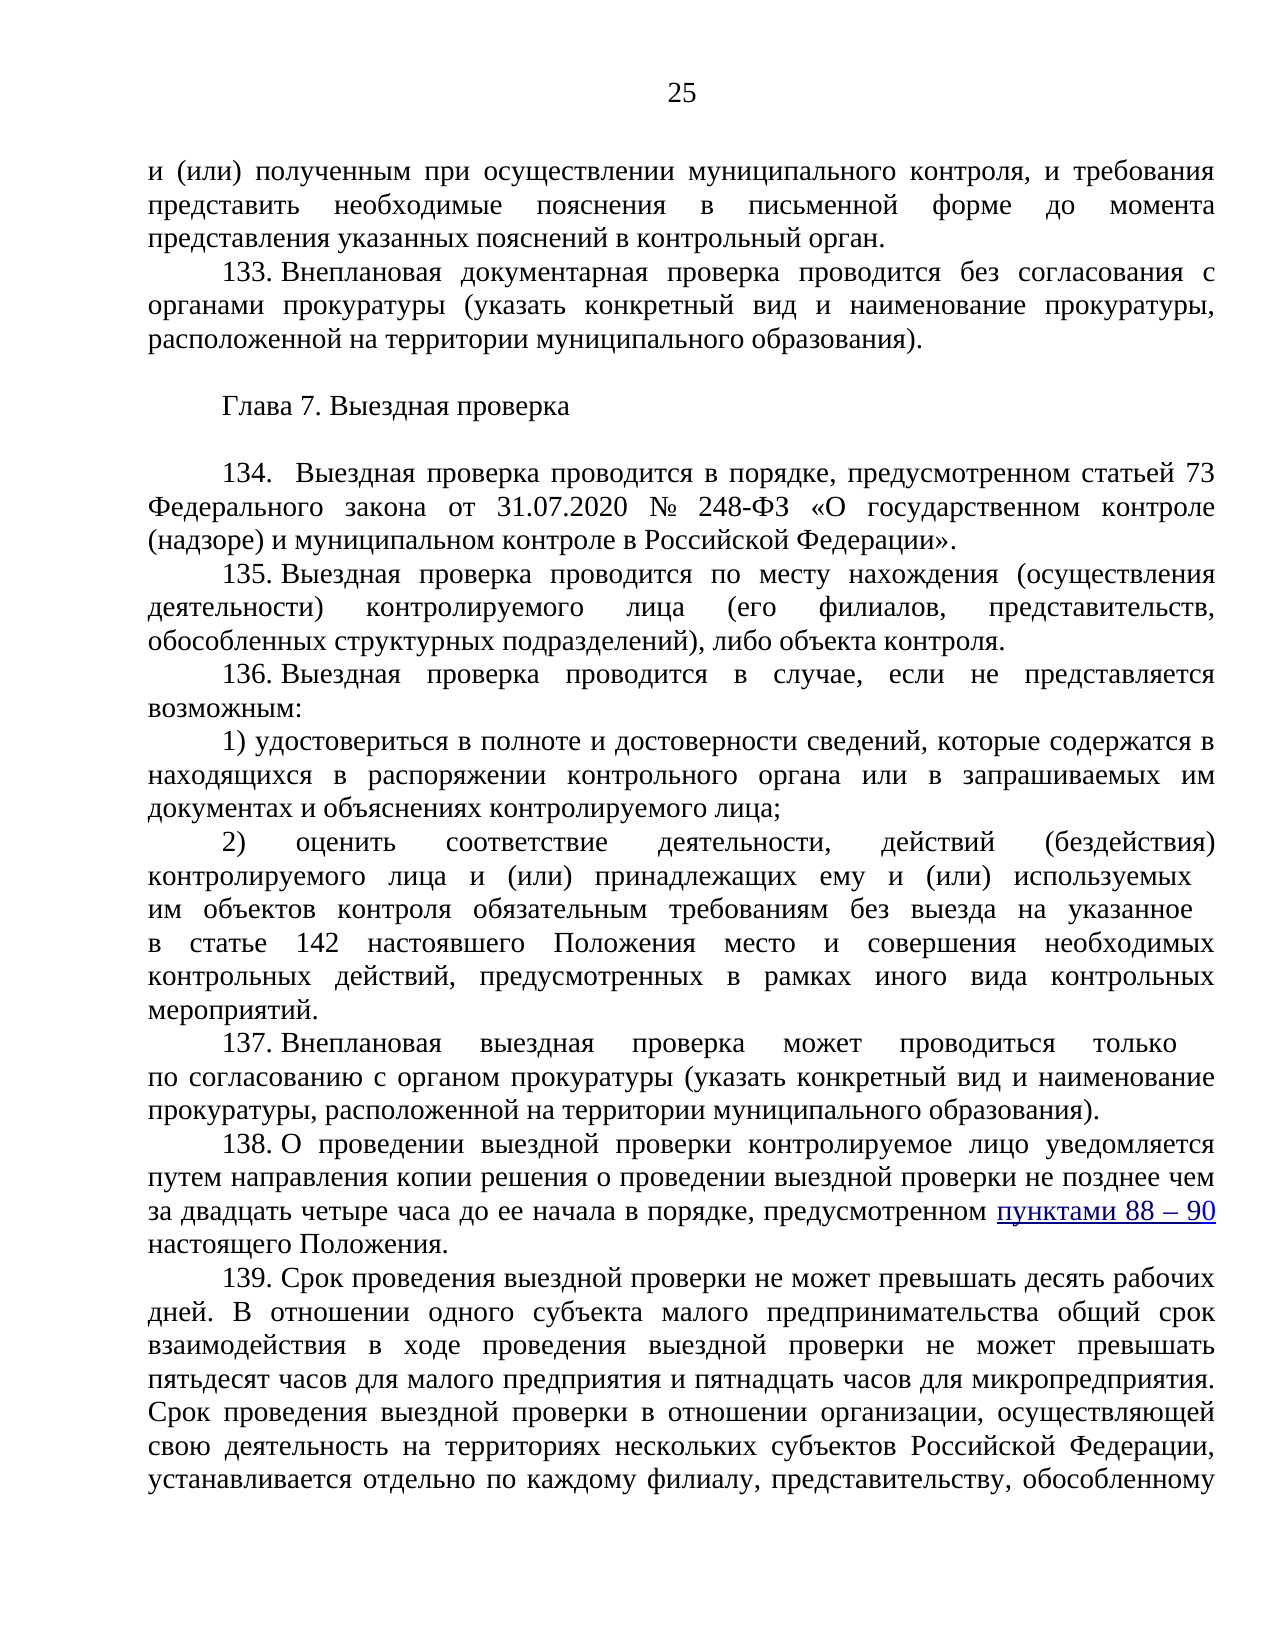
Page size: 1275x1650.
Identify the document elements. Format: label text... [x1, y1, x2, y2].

list и (или) полученным при осуществлении муниципального контроля, и требования представить необходимые пояснения в письменной форме до момента представления указанных пояснений в контрольный орган. [148, 153, 1216, 254]
list Выездная проверка проводится в случае, если не представляется возможным: [148, 656, 1216, 723]
list Выездная проверка проводится в порядке, предусмотренном статьей 73 Федерального закона от 31.07.2020 № 248-ФЗ «О государственном контроле (надзоре) и муниципальном контроле в Российской Федерации». [148, 455, 1216, 556]
list Внеплановая документарная проверка проводится без согласования с органами прокуратуры (указать конкретный вид и наименование прокуратуры, расположенной на территории муниципального образования). [148, 254, 1216, 354]
list Срок проведения выездной проверки не может превышать десять рабочих дней. В отношении одного субъекта малого предпринимательства общий срок взаимодействия в ходе проведения выездной проверки не может превышать пятьдесят часов для малого предприятия и пятнадцать часов для микропредприятия. Срок проведения выездной проверки в отношении организации, осуществляющей свою деятельность на территориях нескольких субъектов Российской Федерации, устанавливается отдельно по каждому филиалу, представительству, обособленному [148, 1260, 1216, 1495]
list Внеплановая выездная проверка может проводиться только по согласованию с органом прокуратуры (указать конкретный вид и наименование прокуратуры, расположенной на территории муниципального образования). [148, 1025, 1216, 1126]
list Выездная проверка проводится по месту нахождения (осуществления деятельности) контролируемого лица (его филиалов, представительств, обособленных структурных подразделений), либо объекта контроля. [148, 556, 1216, 656]
text 1) удостовериться в полноте и достоверности сведений, которые содержатся в находящихся в распоряжении контрольного органа или в запрашиваемых им документах и объяснениях контролируемого лица; [148, 723, 1216, 824]
list О проведении выездной проверки контролируемое лицо уведомляется путем направления копии решения о проведении выездной проверки не позднее чем за двадцать четыре часа до ее начала в порядке, предусмотренном пунктами 88 – 90 настоящего Положения. [148, 1126, 1216, 1260]
text Глава 7. Выездная проверка [148, 388, 1216, 422]
text 2) оценить соответствие деятельности, действий (бездействия) контролируемого лица и (или) принадлежащих ему и (или) используемых им объектов контроля обязательным требованиям без выезда на указанное в статье 142 настоявшего Положения место и совершения необходимых контрольных действий, предусмотренных в рамках иного вида контрольных мероприятий. [148, 824, 1216, 1025]
